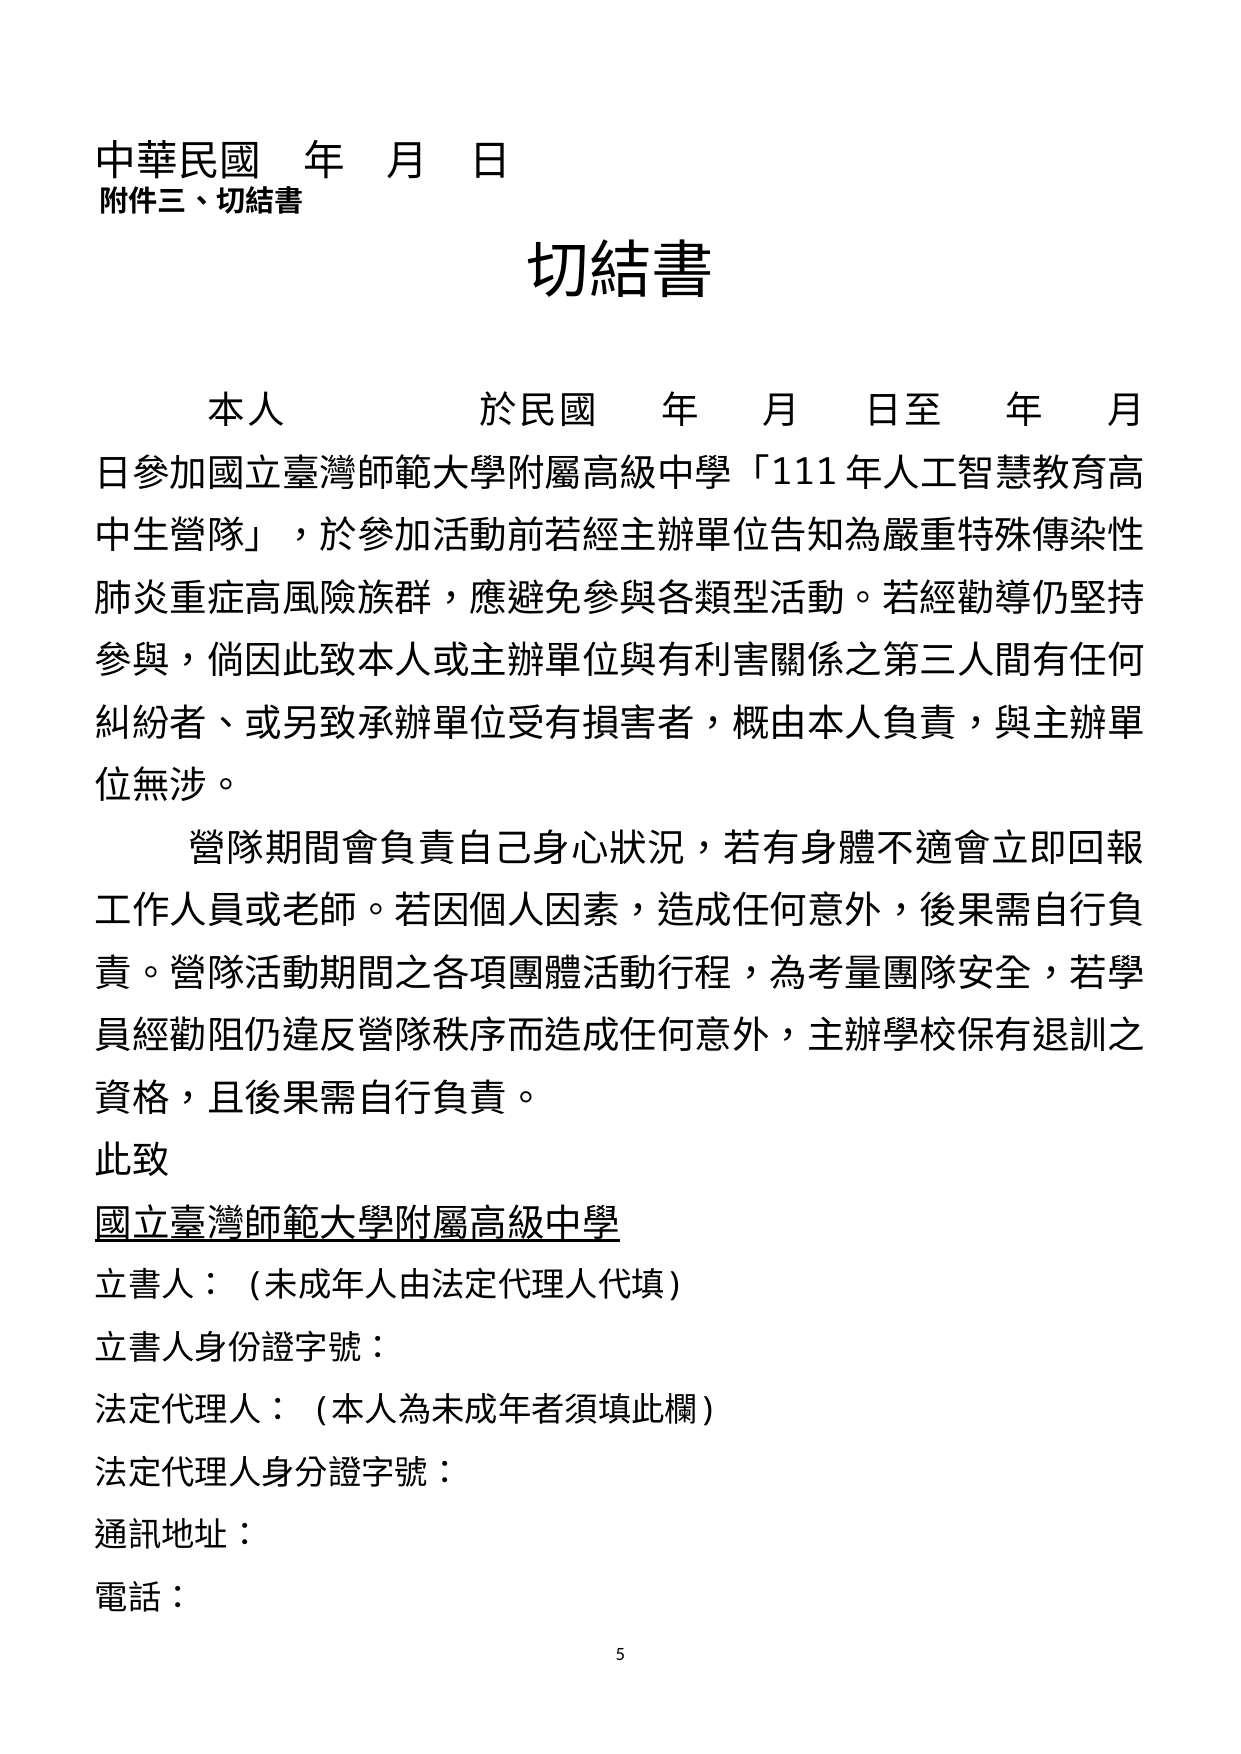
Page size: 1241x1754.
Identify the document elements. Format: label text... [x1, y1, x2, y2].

text 中華民國 年 月 日 [94, 116, 1146, 178]
text 法定代理人身分證字號： [94, 1428, 1146, 1491]
text 法定代理人： (本人為未成年者須填此欄) [94, 1366, 1146, 1428]
text 切結書 [64, 220, 1146, 311]
text 國立臺灣師範大學附屬高級中學 [94, 1178, 1146, 1241]
text 本人 於民國 年 月 日至 年 月 日參加國立臺灣師範大學附屬高級中學「111年人工智慧教育高中生營隊」，於參加活動前若經主辦單位告知為嚴重特殊傳染性肺炎重症高風險族群，應避免參與各類型活動。若經勸導仍堅持參與，倘因此致本人或主辦單位與有利害關係之第三人間有任何糾紛者、或另致承辦單位受有損害者，概由本人負責，與主辦單位無涉。 [94, 366, 1146, 803]
text 立書人： (未成年人由法定代理人代填) [94, 1241, 1146, 1303]
text 此致 [94, 1116, 1146, 1178]
text 立書人身份證字號： [94, 1303, 1146, 1366]
text 附件三、切結書 [64, 178, 1146, 220]
text 通訊地址： [94, 1491, 1146, 1553]
text 營隊期間會負責自己身心狀況，若有身體不適會立即回報工作人員或老師。若因個人因素，造成任何意外，後果需自行負責。營隊活動期間之各項團體活動行程，為考量團隊安全，若學員經勸阻仍違反營隊秩序而造成任何意外，主辦學校保有退訓之資格，且後果需自行負責。 [94, 803, 1146, 1116]
text 電話： [94, 1553, 1146, 1616]
